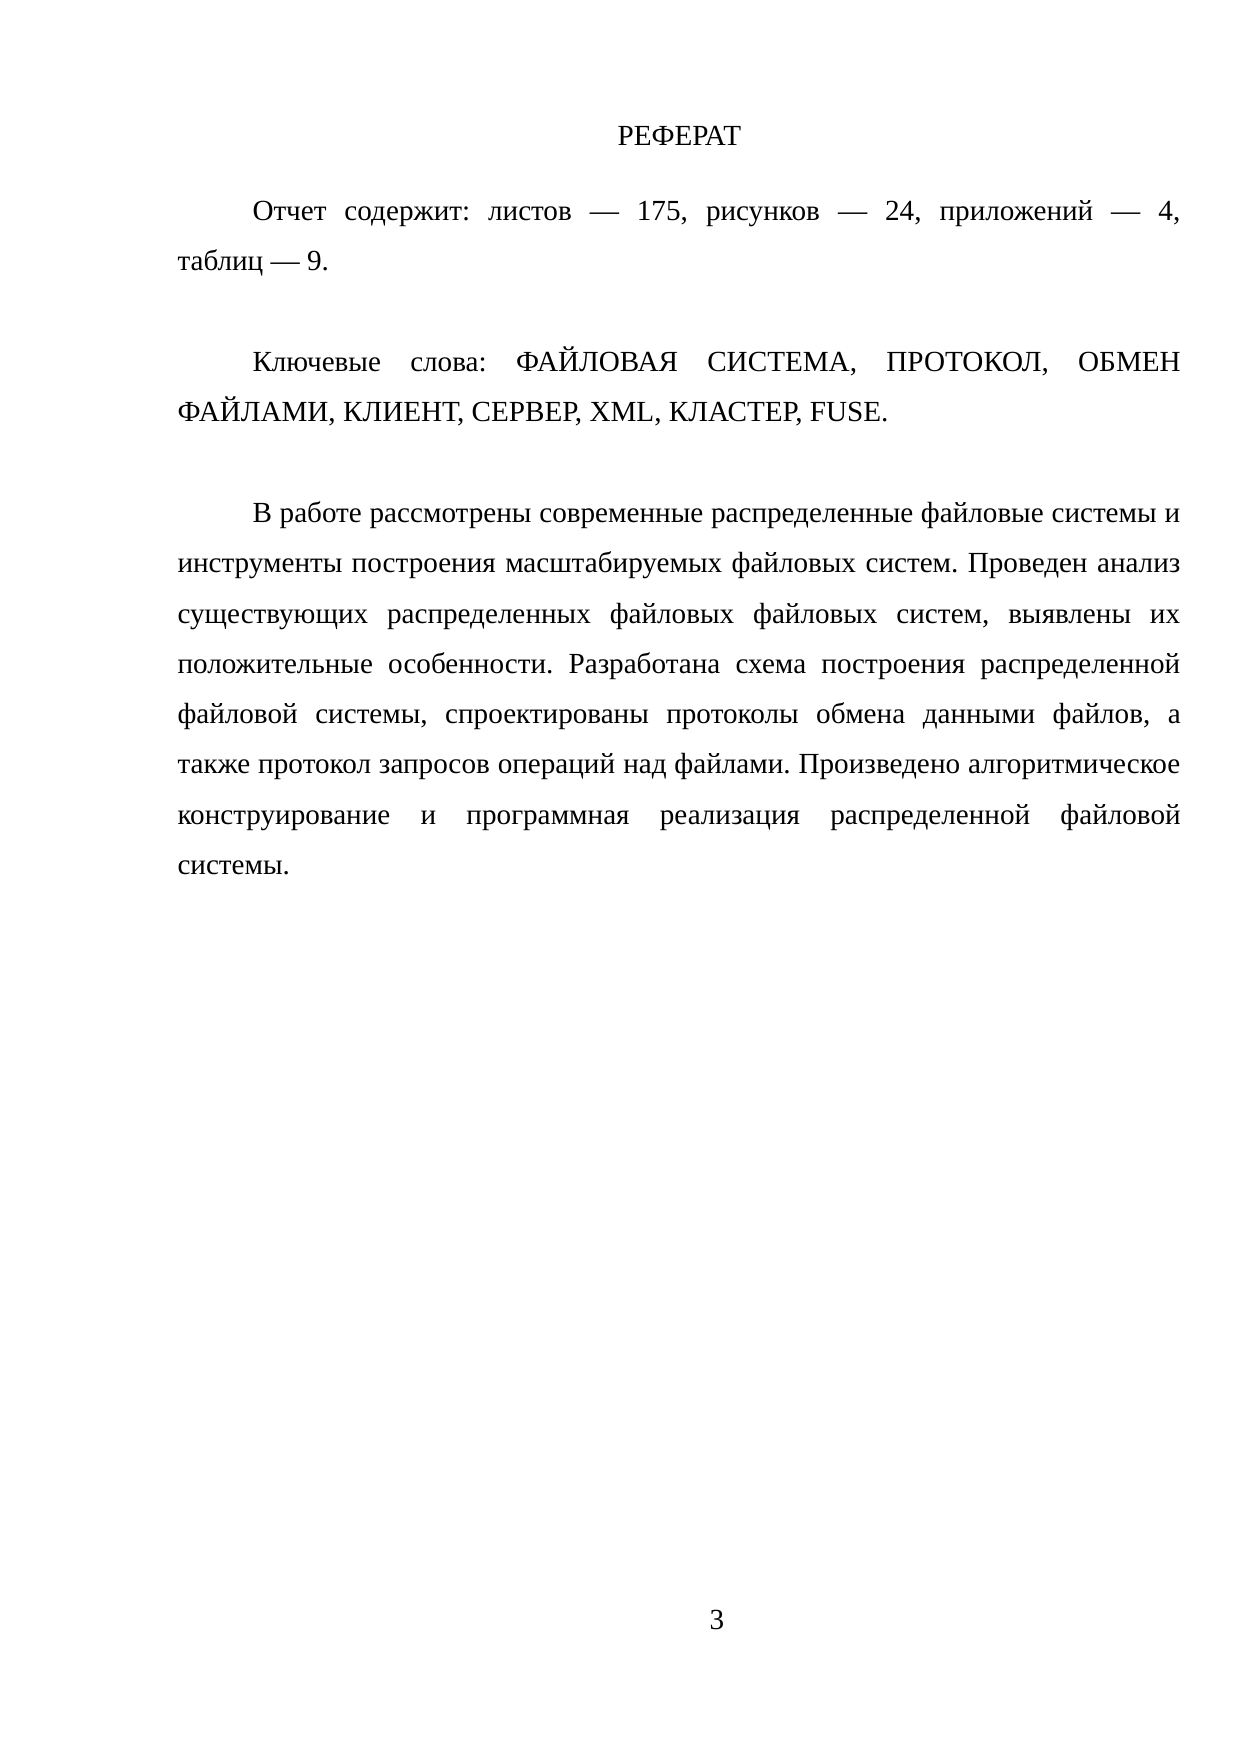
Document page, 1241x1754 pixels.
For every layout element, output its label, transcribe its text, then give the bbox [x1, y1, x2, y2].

text Отчет содержит: листов — 175, рисунков — 24, приложений — 4, таблиц — 9. [177, 193, 1181, 277]
text В работе рассмотрены современные распределенные файловые системы и инструменты построения масштабируемых файловых систем. Проведен анализ существующих распределенных файловых файловых систем, выявлены их положительные особенности. Разработана схема построения распределенной файловой системы, спроектированы протоколы обмена данными файлов, а также протокол запросов операций над файлами. Произведено алгоритмическое конструирование и программная реализация распределенной файловой системы. [177, 495, 1181, 881]
text Ключевые слова: ФАЙЛОВАЯ СИСТЕМА, ПРОТОКОЛ, ОБМЕН ФАЙЛАМИ, КЛИЕНТ, СЕРВЕР, XML, КЛАСТЕР, FUSE. [177, 344, 1181, 428]
title РЕФЕРАТ [177, 118, 1181, 152]
